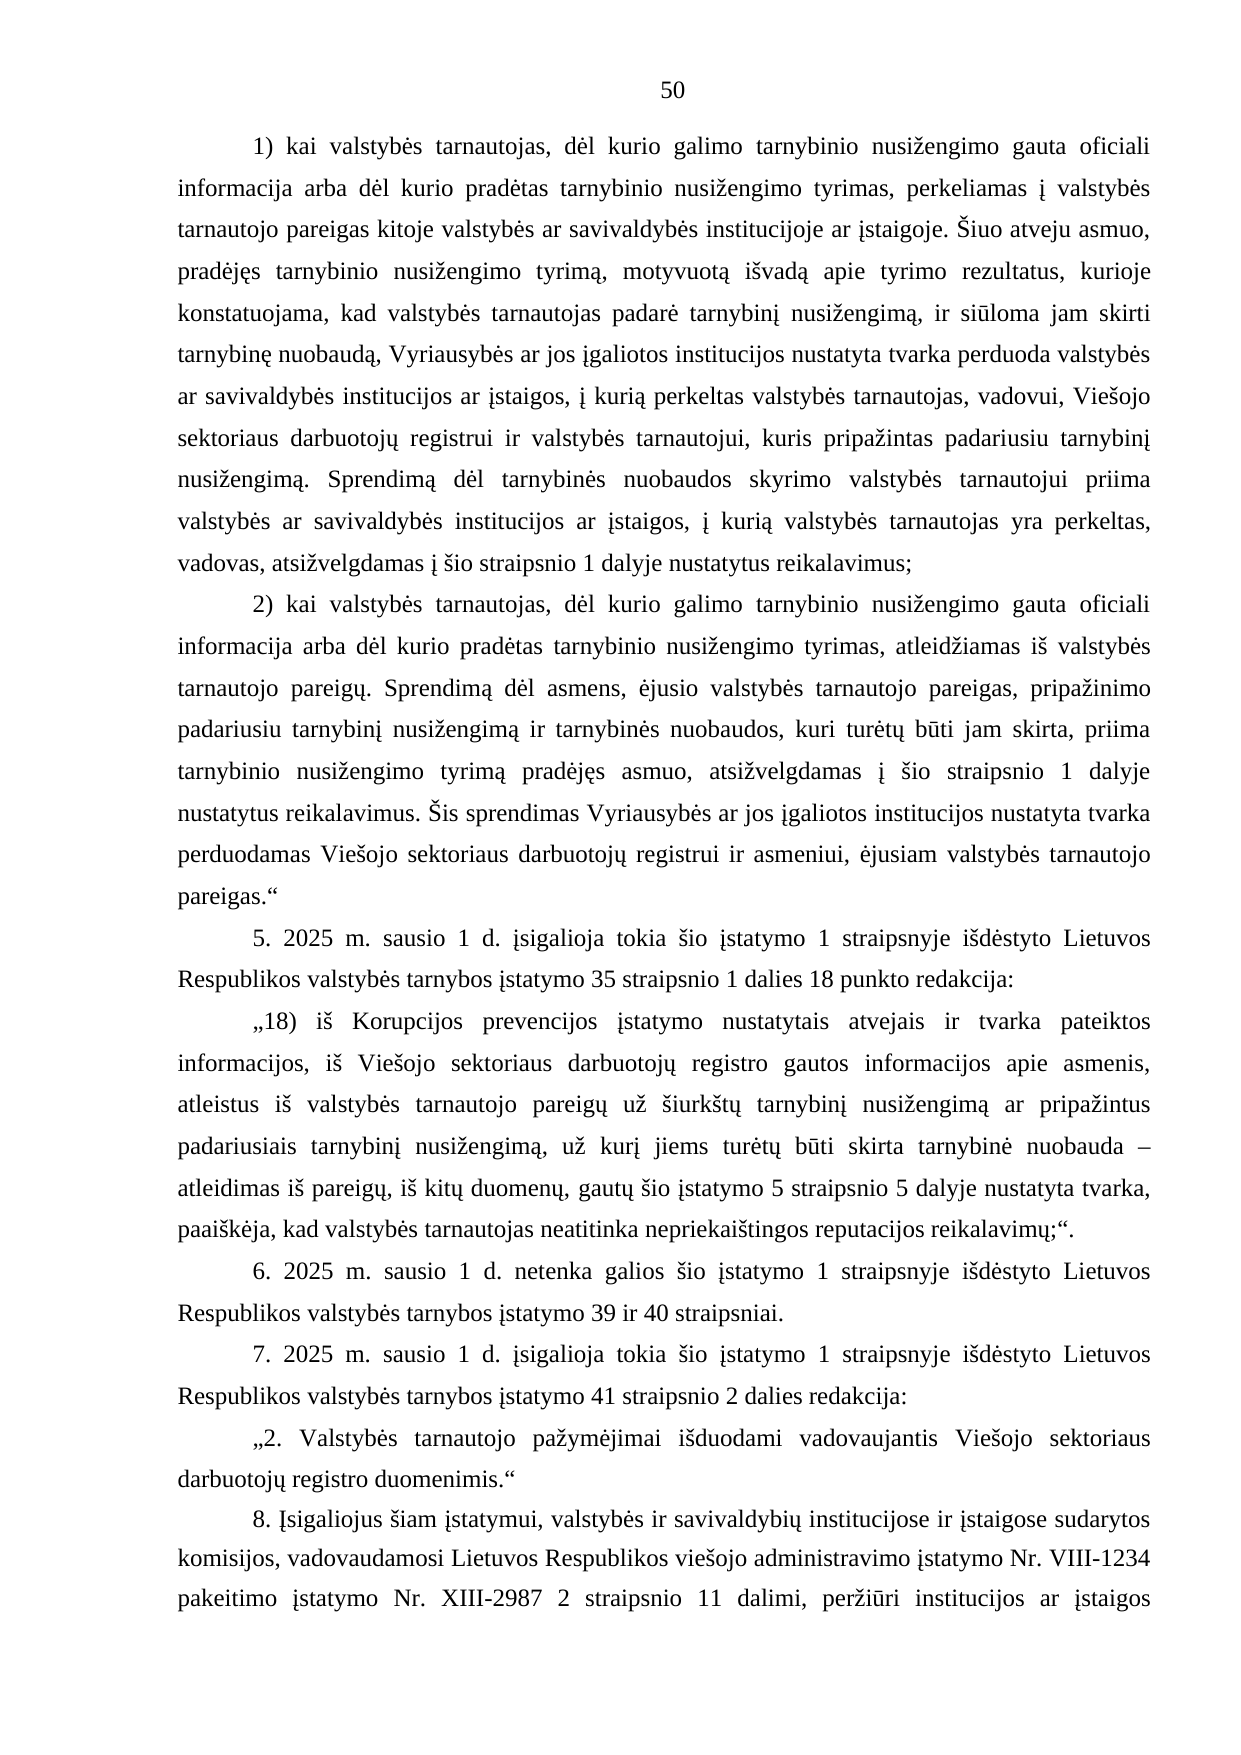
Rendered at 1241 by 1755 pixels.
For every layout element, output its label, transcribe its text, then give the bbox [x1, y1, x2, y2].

text 1) kai valstybės tarnautojas, dėl kurio galimo tarnybinio nusižengimo gauta oficiali informacija arba dėl kurio pradėtas tarnybinio nusižengimo tyrimas, perkeliamas į valstybės tarnautojo pareigas kitoje valstybės ar savivaldybės institucijoje ar įstaigoje. Šiuo atveju asmuo, pradėjęs tarnybinio nusižengimo tyrimą, motyvuotą išvadą apie tyrimo rezultatus, kurioje konstatuojama, kad valstybės tarnautojas padarė tarnybinį nusižengimą, ir siūloma jam skirti tarnybinę nuobaudą, Vyriausybės ar jos įgaliotos institucijos nustatyta tvarka perduoda valstybės ar savivaldybės institucijos ar įstaigos, į kurią perkeltas valstybės tarnautojas, vadovui, Viešojo sektoriaus darbuotojų registrui ir valstybės tarnautojui, kuris pripažintas padariusiu tarnybinį nusižengimą. Sprendimą dėl tarnybinės nuobaudos skyrimo valstybės tarnautojui priima valstybės ar savivaldybės institucijos ar įstaigos, į kurią valstybės tarnautojas yra perkeltas, vadovas, atsižvelgdamas į šio straipsnio 1 dalyje nustatytus reikalavimus; [177, 118, 1152, 576]
text 6. 2025 m. sausio 1 d. netenka galios šio įstatymo 1 straipsnyje išdėstyto Lietuvos Respublikos valstybės tarnybos įstatymo 39 ir 40 straipsniai. [177, 1243, 1152, 1326]
text 5. 2025 m. sausio 1 d. įsigalioja tokia šio įstatymo 1 straipsnyje išdėstyto Lietuvos Respublikos valstybės tarnybos įstatymo 35 straipsnio 1 dalies 18 punkto redakcija: [177, 910, 1152, 993]
text 2) kai valstybės tarnautojas, dėl kurio galimo tarnybinio nusižengimo gauta oficiali informacija arba dėl kurio pradėtas tarnybinio nusižengimo tyrimas, atleidžiamas iš valstybės tarnautojo pareigų. Sprendimą dėl asmens, ėjusio valstybės tarnautojo pareigas, pripažinimo padariusiu tarnybinį nusižengimą ir tarnybinės nuobaudos, kuri turėtų būti jam skirta, priima tarnybinio nusižengimo tyrimą pradėjęs asmuo, atsižvelgdamas į šio straipsnio 1 dalyje nustatytus reikalavimus. Šis sprendimas Vyriausybės ar jos įgaliotos institucijos nustatyta tvarka perduodamas Viešojo sektoriaus darbuotojų registrui ir asmeniui, ėjusiam valstybės tarnautojo pareigas.“ [177, 576, 1152, 910]
text 7. 2025 m. sausio 1 d. įsigalioja tokia šio įstatymo 1 straipsnyje išdėstyto Lietuvos Respublikos valstybės tarnybos įstatymo 41 straipsnio 2 dalies redakcija: [177, 1326, 1152, 1410]
text 8. Įsigaliojus šiam įstatymui, valstybės ir savivaldybių institucijose ir įstaigose sudarytos komisijos, vadovaudamosi Lietuvos Respublikos viešojo administravimo įstatymo Nr. VIII-1234 pakeitimo įstatymo Nr. XIII-2987 2 straipsnio 11 dalimi, peržiūri institucijos ar įstaigos [177, 1493, 1152, 1612]
text „2. Valstybės tarnautojo pažymėjimai išduodami vadovaujantis Viešojo sektoriaus darbuotojų registro duomenimis.“ [177, 1410, 1152, 1493]
text „18) iš Korupcijos prevencijos įstatymo nustatytais atvejais ir tvarka pateiktos informacijos, iš Viešojo sektoriaus darbuotojų registro gautos informacijos apie asmenis, atleistus iš valstybės tarnautojo pareigų už šiurkštų tarnybinį nusižengimą ar pripažintus padariusiais tarnybinį nusižengimą, už kurį jiems turėtų būti skirta tarnybinė nuobauda – atleidimas iš pareigų, iš kitų duomenų, gautų šio įstatymo 5 straipsnio 5 dalyje nustatyta tvarka, paaiškėja, kad valstybės tarnautojas neatitinka nepriekaištingos reputacijos reikalavimų;“. [177, 993, 1152, 1243]
